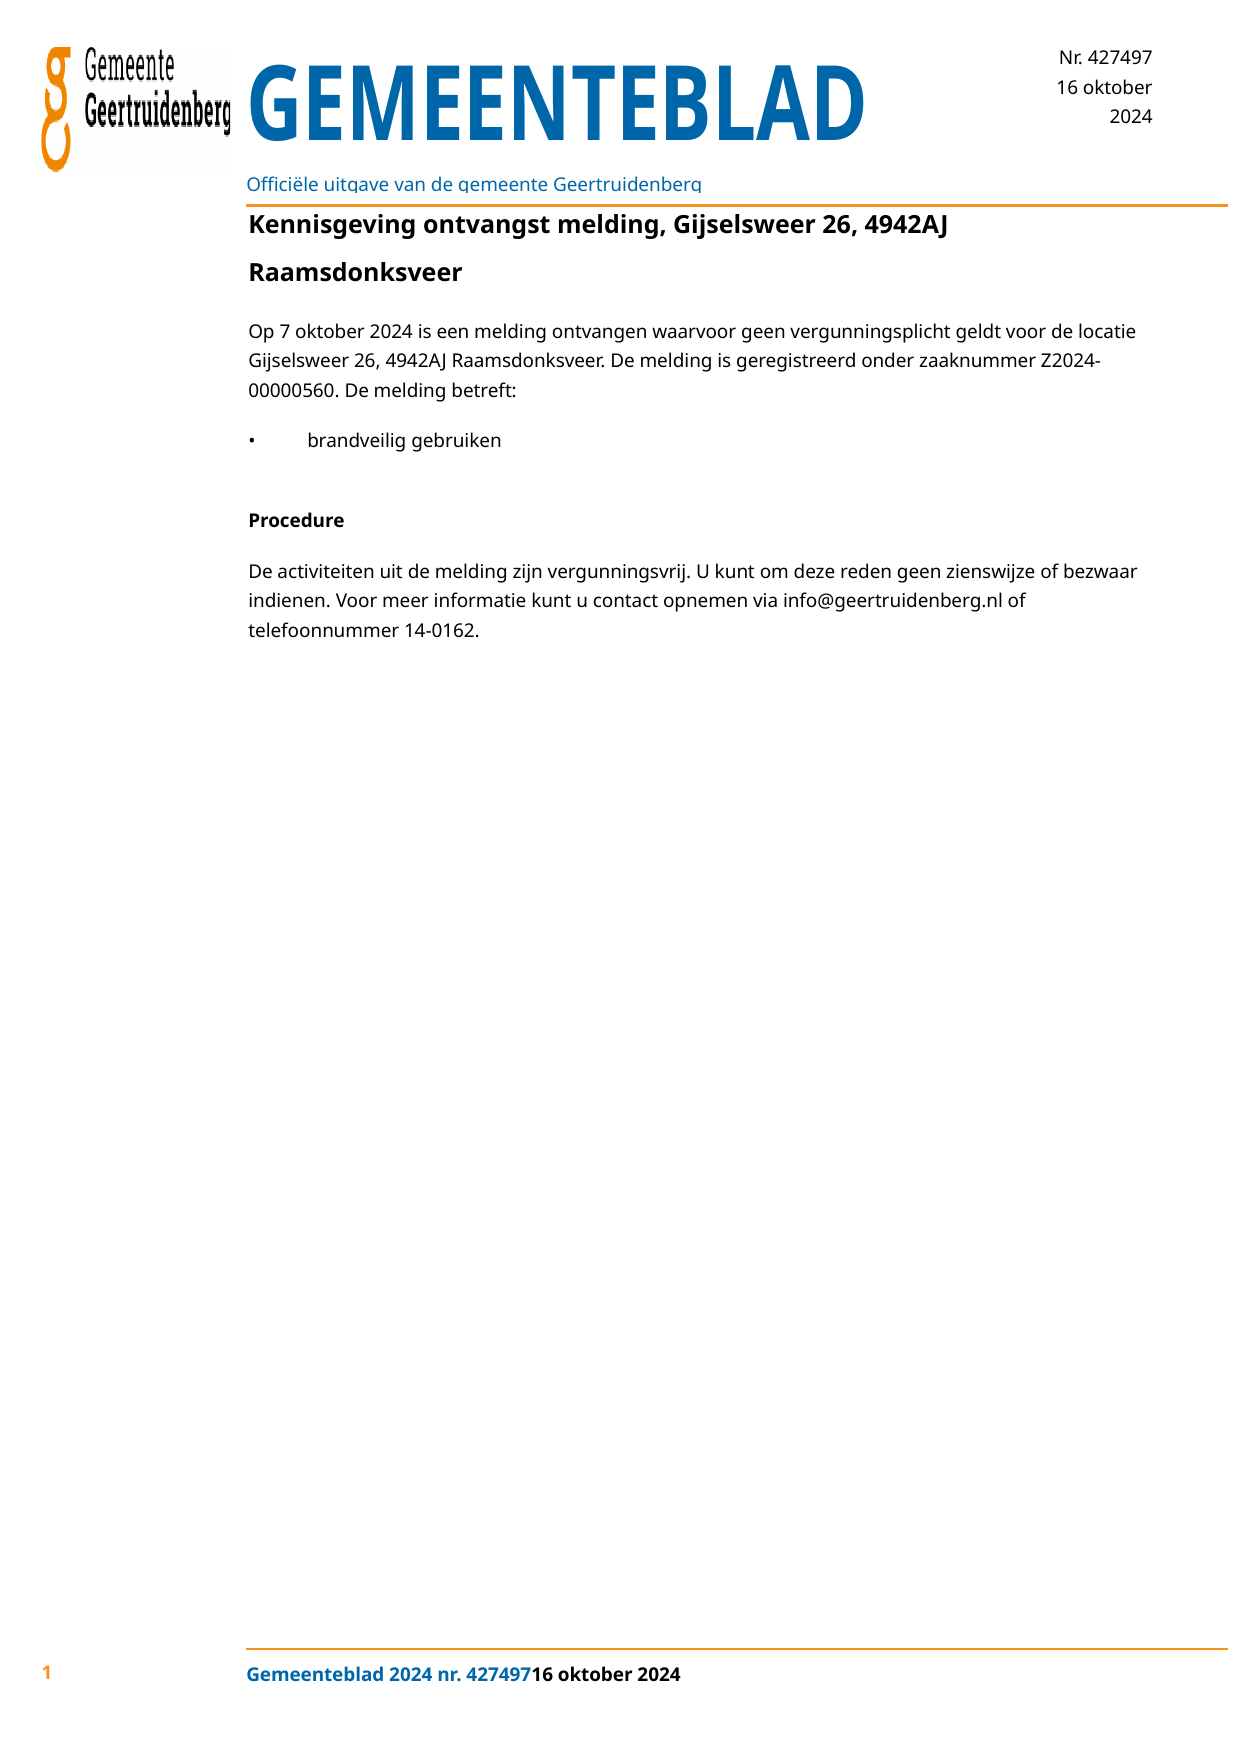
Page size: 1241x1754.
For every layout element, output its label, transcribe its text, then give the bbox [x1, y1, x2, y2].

text Kennisgeving ontvangst melding, Gijselsweer 26, 4942AJ Raamsdonksveer [248, 207, 1152, 288]
text Op 7 oktober 2024 is een melding ontvangen waarvoor geen vergunningsplicht geldt voor de locatie Gijselsweer 26, 4942AJ Raamsdonksveer. De melding is geregistreerd onder zaaknummer Z2024-00000560. De melding betreft: [248, 318, 1152, 403]
list brandveilig gebruiken [248, 427, 1152, 453]
picture [41, 47, 231, 172]
text De activiteiten uit de melding zijn vergunningsvrij. U kunt om deze reden geen zienswijze of bezwaar indienen. Voor meer informatie kunt u contact opnemen via info@geertruidenberg.nl of telefoonnummer 14-0162. [248, 558, 1152, 643]
text Procedure [248, 507, 1152, 533]
